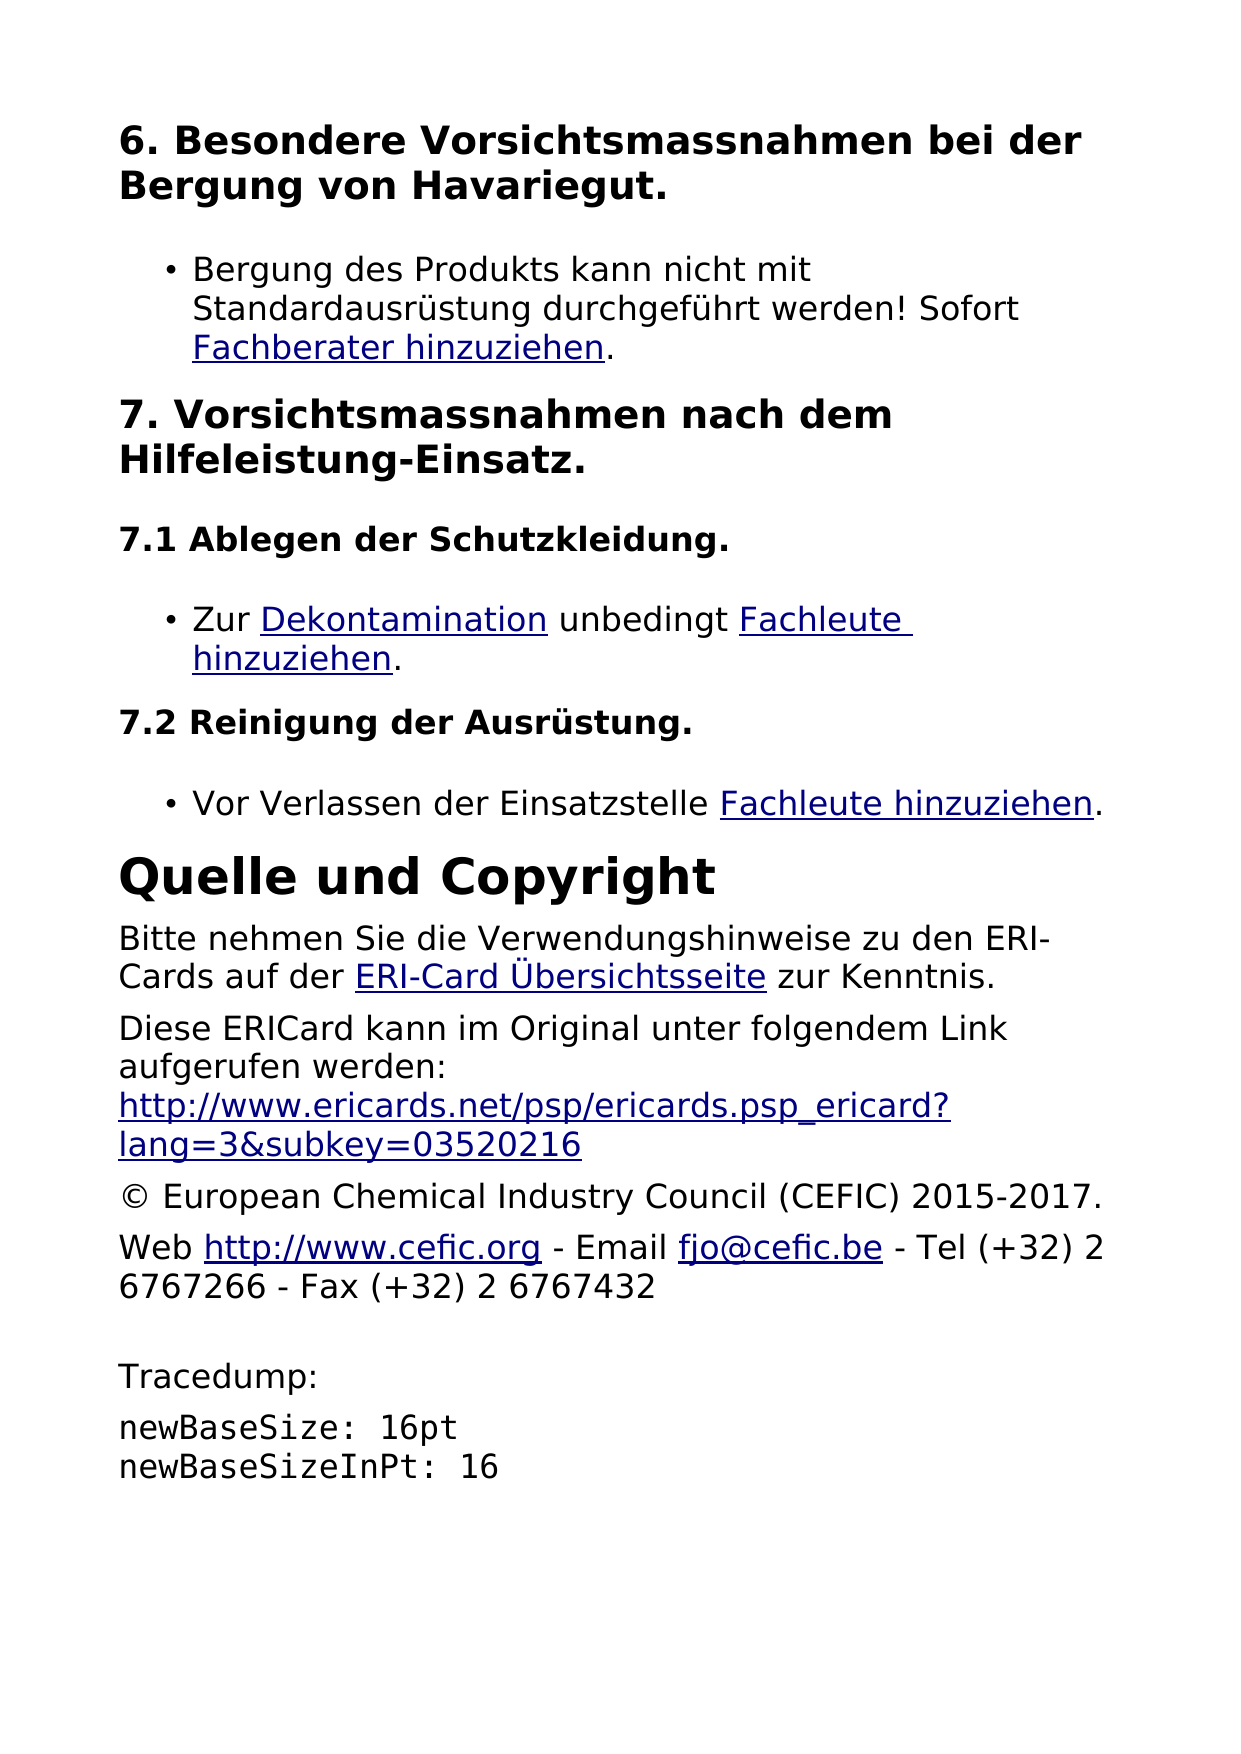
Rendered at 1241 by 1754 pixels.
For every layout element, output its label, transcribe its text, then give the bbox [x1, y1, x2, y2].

subtitle 7.2 Reinigung der Ausrüstung. [118, 703, 1122, 742]
list Zur Dekontamination unbedingt Fachleute hinzuziehen. [177, 601, 1122, 678]
text Web http://www.cefic.org - Email fjo@cefic.be - Tel (+32) 2 6767266 - Fax (+32) 2 6767432 [118, 1228, 1122, 1306]
list Vor Verlassen der Einsatzstelle Fachleute hinzuziehen. [177, 784, 1122, 823]
subtitle 6. Besondere Vorsichtsmassnahmen bei der Bergung von Havariegut. [118, 118, 1122, 208]
subtitle 7. Vorsichtsmassnahmen nach dem Hilfeleistung-Einsatz. [118, 392, 1122, 482]
text Tracedump: [118, 1319, 1122, 1396]
text © European Chemical Industry Council (CEFIC) 2015-2017. [118, 1177, 1122, 1216]
text newBaseSize: 16pt newBaseSizeInPt: 16 [118, 1409, 1122, 1487]
subtitle Quelle und Copyright [118, 848, 1122, 906]
list Bergung des Produkts kann nicht mit Standardausrüstung durchgeführt werden! Sofort Fachberater hinzuziehen. [177, 251, 1122, 367]
text Diese ERICard kann im Original unter folgendem Link aufgerufen werden: http://www.ericards.net/psp/ericards.psp_ericard?lang=3&subkey=03520216 [118, 1009, 1122, 1164]
subtitle 7.1 Ablegen der Schutzkleidung. [118, 520, 1122, 559]
text Bitte nehmen Sie die Verwendungshinweise zu den ERI-Cards auf der ERI-Card Übersichtsseite zur Kenntnis. [118, 919, 1122, 997]
